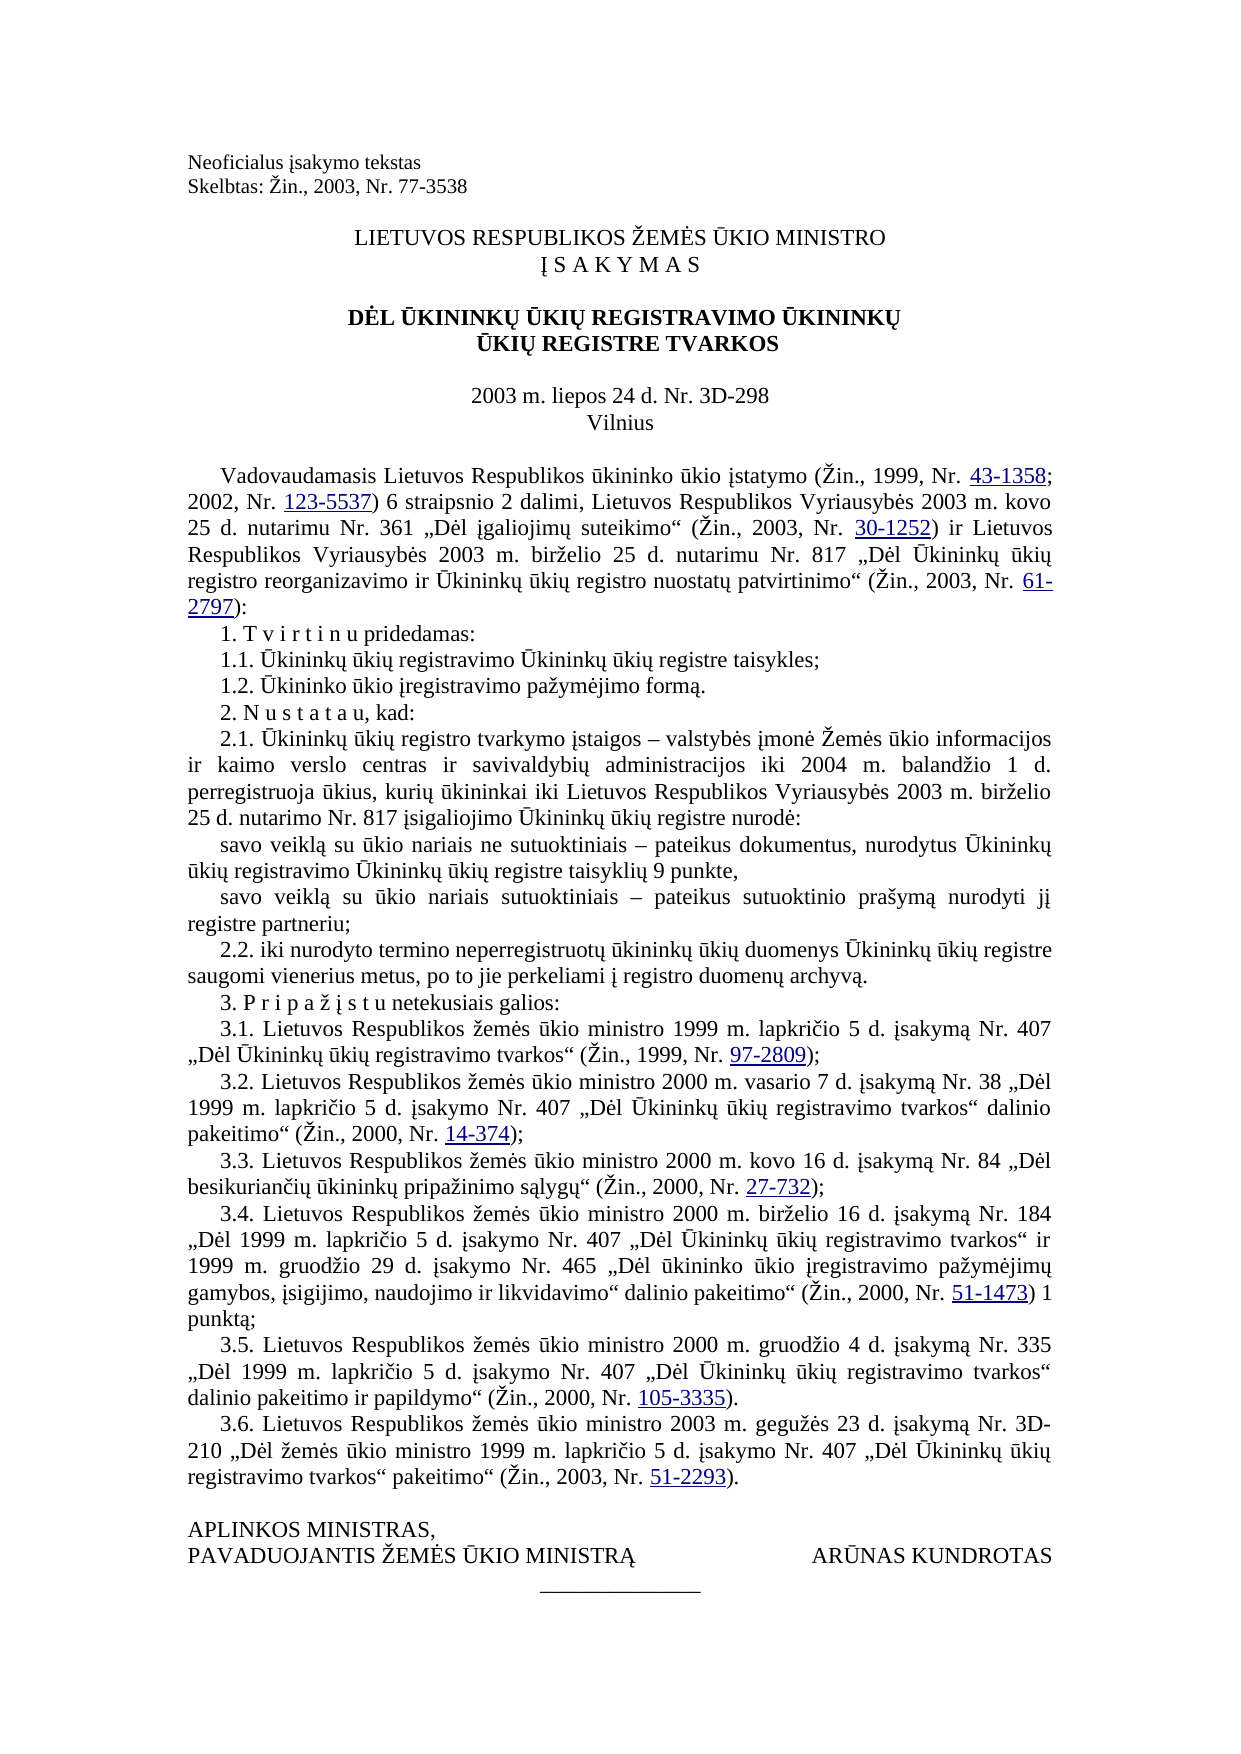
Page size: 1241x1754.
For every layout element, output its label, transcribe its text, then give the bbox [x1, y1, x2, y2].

text 3.3. Lietuvos Respublikos žemės ūkio ministro 2000 m. kovo 16 d. įsakymą Nr. 84 „Dėl besikuriančių ūkininkų pripažinimo sąlygų“ (Žin., 2000, Nr. 27-732); [187, 1147, 1053, 1199]
text 2.1. Ūkininkų ūkių registro tvarkymo įstaigos – valstybės įmonė Žemės ūkio informacijos ir kaimo verslo centras ir savivaldybių administracijos iki 2004 m. balandžio 1 d. perregistruoja ūkius, kurių ūkininkai iki Lietuvos Respublikos Vyriausybės 2003 m. birželio 25 d. nutarimo Nr. 817 įsigaliojimo Ūkininkų ūkių registre nurodė: [187, 725, 1053, 831]
text savo veiklą su ūkio nariais sutuoktiniais – pateikus sutuoktinio prašymą nurodyti jį registre partneriu; [187, 883, 1053, 936]
text 3.2. Lietuvos Respublikos žemės ūkio ministro 2000 m. vasario 7 d. įsakymą Nr. 38 „Dėl 1999 m. lapkričio 5 d. įsakymo Nr. 407 „Dėl Ūkininkų ūkių registravimo tvarkos“ dalinio pakeitimo“ (Žin., 2000, Nr. 14-374); [187, 1068, 1053, 1147]
text LIETUVOS RESPUBLIKOS ŽEMĖS ŪKIO MINISTRO [187, 224, 1053, 251]
text pavaduojantis žemės ūkio ministrą Arūnas Kundrotas [187, 1542, 1053, 1568]
text 3. P r i p a ž į s t u netekusiais galios: [187, 989, 1053, 1015]
text 1.1. Ūkininkų ūkių registravimo Ūkininkų ūkių registre taisykles; [187, 646, 1053, 672]
text 3.5. Lietuvos Respublikos žemės ūkio ministro 2000 m. gruodžio 4 d. įsakymą Nr. 335 „Dėl 1999 m. lapkričio 5 d. įsakymo Nr. 407 „Dėl Ūkininkų ūkių registravimo tvarkos“ dalinio pakeitimo ir papildymo“ (Žin., 2000, Nr. 105-3335). [187, 1331, 1053, 1410]
text Neoficialus įsakymo tekstas [187, 150, 1053, 174]
text 3.1. Lietuvos Respublikos žemės ūkio ministro 1999 m. lapkričio 5 d. įsakymą Nr. 407 „Dėl Ūkininkų ūkių registravimo tvarkos“ (Žin., 1999, Nr. 97-2809); [187, 1015, 1053, 1068]
text 2. N u s t a t a u, kad: [187, 699, 1053, 725]
text 2.2. iki nurodyto termino neperregistruotų ūkininkų ūkių duomenys Ūkininkų ūkių registre saugomi vienerius metus, po to jie perkeliami į registro duomenų archyvą. [187, 936, 1053, 989]
text DĖL ŪKININKŲ ŪKIŲ REGISTRAVIMO ŪKININKŲ [202, 303, 1053, 330]
text Vilnius [187, 409, 1053, 435]
text ŪKIŲ REGISTRE TVARKOS [202, 330, 1053, 356]
text Į S A K Y M A S [187, 251, 1053, 277]
text savo veiklą su ūkio nariais ne sutuoktiniais – pateikus dokumentus, nurodytus Ūkininkų ūkių registravimo Ūkininkų ūkių registre taisyklių 9 punkte, [187, 831, 1053, 883]
text Skelbtas: Žin., 2003, Nr. 77-3538 [187, 174, 1053, 198]
text Vadovaudamasis Lietuvos Respublikos ūkininko ūkio įstatymo (Žin., 1999, Nr. 43-1358; 2002, Nr. 123-5537) 6 straipsnio 2 dalimi, Lietuvos Respublikos Vyriausybės 2003 m. kovo 25 d. nutarimu Nr. 361 „Dėl įgaliojimų suteikimo“ (Žin., 2003, Nr. 30-1252) ir Lietuvos Respublikos Vyriausybės 2003 m. birželio 25 d. nutarimu Nr. 817 „Dėl Ūkininkų ūkių registro reorganizavimo ir Ūkininkų ūkių registro nuostatų patvirtinimo“ (Žin., 2003, Nr. 61-2797): [187, 462, 1053, 620]
text 1. T v i r t i n u pridedamas: [187, 620, 1053, 646]
text 1.2. Ūkininko ūkio įregistravimo pažymėjimo formą. [187, 672, 1053, 699]
text 2003 m. liepos 24 d. Nr. 3D-298 [187, 383, 1053, 409]
text Aplinkos ministras, [187, 1516, 1053, 1542]
text 3.4. Lietuvos Respublikos žemės ūkio ministro 2000 m. birželio 16 d. įsakymą Nr. 184 „Dėl 1999 m. lapkričio 5 d. įsakymo Nr. 407 „Dėl Ūkininkų ūkių registravimo tvarkos“ ir 1999 m. gruodžio 29 d. įsakymo Nr. 465 „Dėl ūkininko ūkio įregistravimo pažymėjimų gamybos, įsigijimo, naudojimo ir likvidavimo“ dalinio pakeitimo“ (Žin., 2000, Nr. 51-1473) 1 punktą; [187, 1199, 1053, 1331]
text ______________ [187, 1568, 1053, 1595]
text 3.6. Lietuvos Respublikos žemės ūkio ministro 2003 m. gegužės 23 d. įsakymą Nr. 3D-210 „Dėl žemės ūkio ministro 1999 m. lapkričio 5 d. įsakymo Nr. 407 „Dėl Ūkininkų ūkių registravimo tvarkos“ pakeitimo“ (Žin., 2003, Nr. 51-2293). [187, 1410, 1053, 1489]
